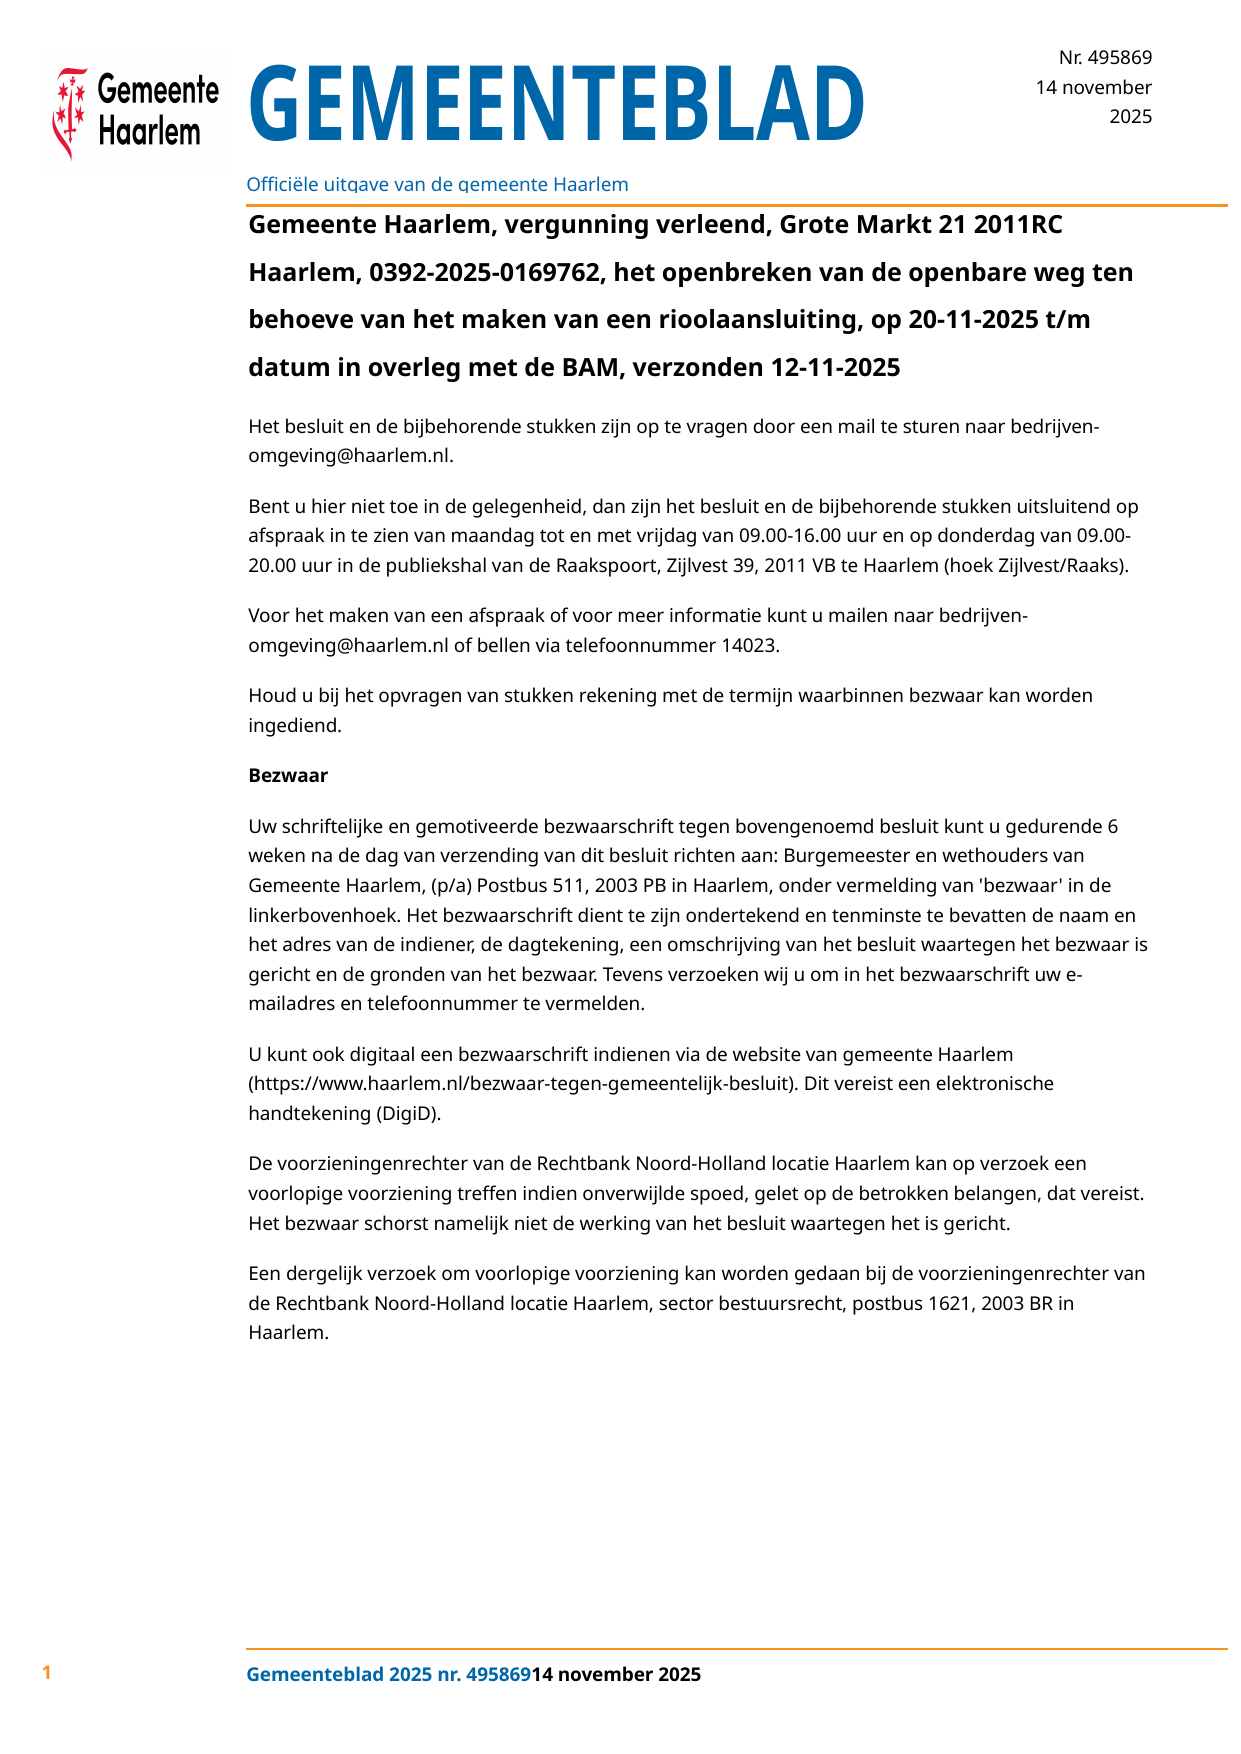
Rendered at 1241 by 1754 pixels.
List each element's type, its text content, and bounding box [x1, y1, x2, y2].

text Voor het maken van een afspraak of voor meer informatie kunt u mailen naar bedrijven-omgeving@haarlem.nl of bellen via telefoonnummer 14023. [248, 603, 1152, 658]
text Houd u bij het opvragen van stukken rekening met de termijn waarbinnen bezwaar kan worden ingediend. [248, 683, 1152, 738]
text Een dergelijk verzoek om voorlopige voorziening kan worden gedaan bij de voorzieningenrechter van de Rechtbank Noord-Holland locatie Haarlem, sector bestuursrecht, postbus 1621, 2003 BR in Haarlem. [248, 1260, 1152, 1345]
text De voorzieningenrechter van de Rechtbank Noord-Holland locatie Haarlem kan op verzoek een voorlopige voorziening treffen indien onverwijlde spoed, gelet op de betrokken belangen, dat vereist. Het bezwaar schorst namelijk niet de werking van het besluit waartegen het is gericht. [248, 1151, 1152, 1236]
text Bent u hier niet toe in de gelegenheid, dan zijn het besluit en de bijbehorende stukken uitsluitend op afspraak in te zien van maandag tot en met vrijdag van 09.00-16.00 uur en op donderdag van 09.00-20.00 uur in de publiekshal van de Raakspoort, Zijlvest 39, 2011 VB te Haarlem (hoek Zijlvest/Raaks). [248, 493, 1152, 578]
text Bezwaar [248, 763, 1152, 788]
text U kunt ook digitaal een bezwaarschrift indienen via de website van gemeente Haarlem (https://www.haarlem.nl/bezwaar-tegen-gemeentelijk-besluit). Dit vereist een elektronische handtekening (DigiD). [248, 1041, 1152, 1126]
text Uw schriftelijke en gemotiveerde bezwaarschrift tegen bovengenoemd besluit kunt u gedurende 6 weken na de dag van verzending van dit besluit richten aan: Burgemeester en wethouders van Gemeente Haarlem, (p/a) Postbus 511, 2003 PB in Haarlem, onder vermelding van 'bezwaar' in de linkerbovenhoek. Het bezwaarschrift dient te zijn ondertekend en tenminste te bevatten de naam en het adres van de indiener, de dagtekening, een omschrijving van het besluit waartegen het bezwaar is gericht en de gronden van het bezwaar. Tevens verzoeken wij u om in het bezwaarschrift uw e-mailadres en telefoonnummer te vermelden. [248, 813, 1152, 1016]
text Het besluit en de bijbehorende stukken zijn op te vragen door een mail te sturen naar bedrijven-omgeving@haarlem.nl. [248, 413, 1152, 468]
picture [41, 47, 231, 172]
text Gemeente Haarlem, vergunning verleend, Grote Markt 21 2011RC Haarlem, 0392-2025-0169762, het openbreken van de openbare weg ten behoeve van het maken van een rioolaansluiting, op 20-11-2025 t/m datum in overleg met de BAM, verzonden 12-11-2025 [248, 207, 1152, 384]
